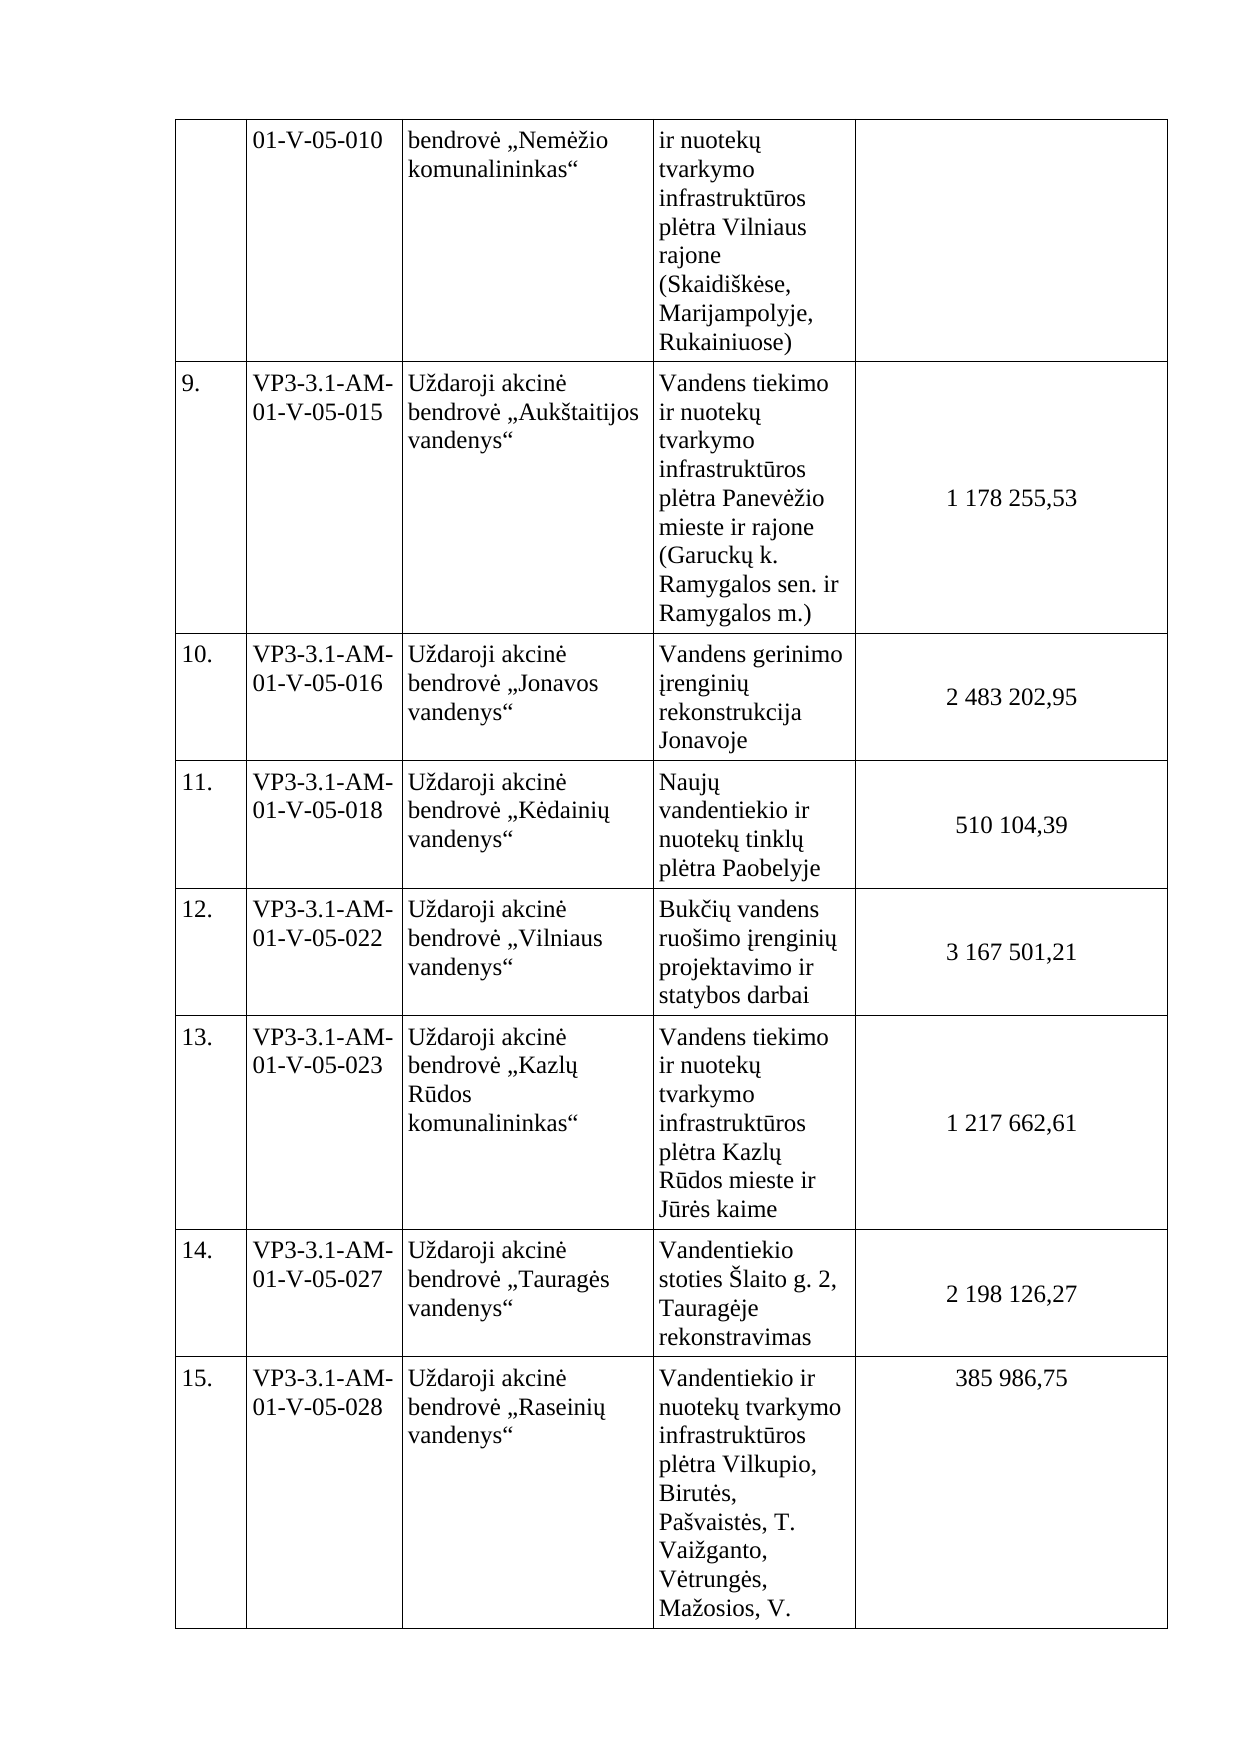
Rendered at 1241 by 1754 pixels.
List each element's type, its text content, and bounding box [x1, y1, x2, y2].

table_cell Uždaroji akcinė bendrovė „Aukštaitijos vandenys“ [403, 362, 653, 632]
table_cell Uždaroji akcinė bendrovė „Jonavos vandenys“‬‬ [403, 634, 653, 760]
table_cell VP3-3.1-AM-01-V-05-016 [247, 634, 402, 760]
table_cell VP3-3.1-AM-01-V-05-015 [247, 362, 402, 632]
table_cell 3 167 501,21 [856, 889, 1167, 1015]
table_cell 13. [176, 1016, 246, 1229]
table_cell Uždaroji akcinė bendrovė „Raseinių vandenys“‬‬ [403, 1357, 653, 1627]
table_cell Uždaroji akcinė bendrovė „Kazlų Rūdos komunalininkas“ [403, 1016, 653, 1229]
table_cell 10. [176, 634, 246, 760]
table_cell bendrovė „Nemėžio komunalininkas“ [403, 120, 653, 361]
table_cell 14. [176, 1230, 246, 1356]
table_cell 11. [176, 761, 246, 887]
table_cell 15. [176, 1357, 246, 1627]
table_cell Vandens gerinimo įrenginių rekonstrukcija Jonavoje‬‬‬ [654, 634, 855, 760]
table_cell VP3-3.1-AM-01-V-05-027 [247, 1230, 402, 1356]
table_cell VP3-3.1-AM-01-V-05-023 [247, 1016, 402, 1229]
table_cell Vandens tiekimo ir nuotekų tvarkymo infrastruktūros plėtra Kazlų Rūdos mieste ir Jūrės kaime [654, 1016, 855, 1229]
table_cell 385 986,75 [856, 1357, 1167, 1627]
table_cell ir nuotekų tvarkymo infrastruktūros plėtra Vilniaus rajone (Skaidiškėse, Marijampolyje, Rukainiuose) [654, 120, 855, 361]
table_cell 01-V-05-010 [247, 120, 402, 361]
table_cell 9. [176, 362, 246, 632]
table_cell 2 198 126,27 [856, 1230, 1167, 1356]
table_cell [856, 120, 1167, 361]
table_cell VP3-3.1-AM-01-V-05-022 [247, 889, 402, 1015]
table_cell 2 483 202,95 [856, 634, 1167, 760]
table_cell 510 104,39 [856, 761, 1167, 887]
table_cell Uždaroji akcinė bendrovė „Tauragės vandenys“ [403, 1230, 653, 1356]
table_cell 1 178 255,53 [856, 362, 1167, 632]
table_cell Naujų vandentiekio ir nuotekų tinklų plėtra Paobelyje‬‬ [654, 761, 855, 887]
table_cell VP3-3.1-AM-01-V-05-018 [247, 761, 402, 887]
table_cell Vandentiekio stoties Šlaito g. 2, Tauragėje rekonstravimas‬ [654, 1230, 855, 1356]
table_cell Uždaroji akcinė bendrovė „Vilniaus vandenys“‬‬ [403, 889, 653, 1015]
table_cell [176, 120, 246, 361]
table_cell 12. [176, 889, 246, 1015]
table_cell VP3-3.1-AM-01-V-05-028 [247, 1357, 402, 1627]
table_cell Vandentiekio ir nuotekų tvarkymo infrastruktūros plėtra Vilkupio, Birutės, Pašvaistės, T. Vaižganto, Vėtrungės, Mažosios, V. [654, 1357, 855, 1627]
table_cell 1 217 662,61 [856, 1016, 1167, 1229]
table_cell Vandens tiekimo ir nuotekų tvarkymo infrastruktūros plėtra Panevėžio mieste ir rajone (Garuckų k. Ramygalos sen. ir Ramygalos m.)‬‬‬ [654, 362, 855, 632]
table_cell Uždaroji akcinė bendrovė „Kėdainių vandenys“‬‬ [403, 761, 653, 887]
table_cell Bukčių vandens ruošimo įrenginių projektavimo ir statybos darbai‬ [654, 889, 855, 1015]
